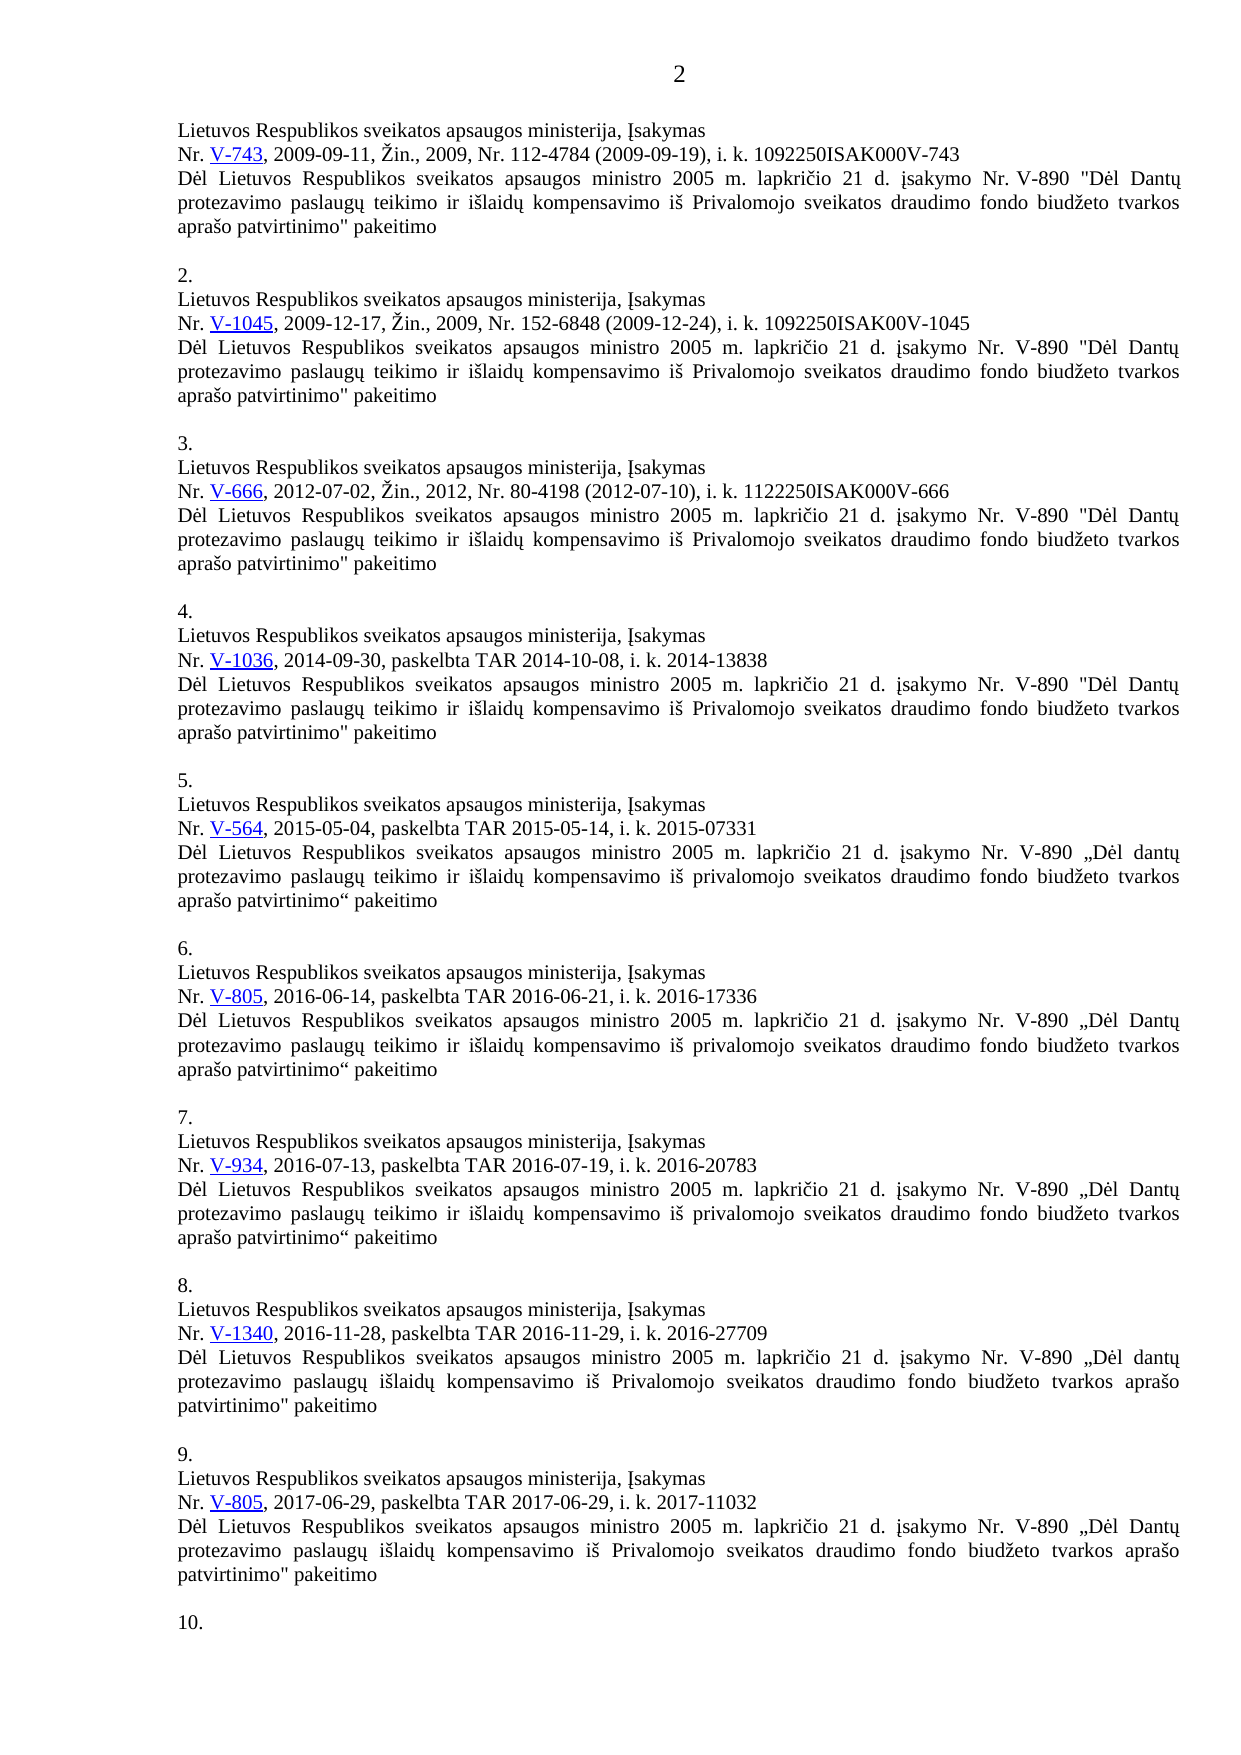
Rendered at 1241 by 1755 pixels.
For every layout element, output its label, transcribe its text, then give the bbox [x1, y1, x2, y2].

text Nr. V-1036, 2014-09-30, paskelbta TAR 2014-10-08, i. k. 2014-13838 [177, 647, 1181, 672]
text Lietuvos Respublikos sveikatos apsaugos ministerija, Įsakymas [177, 455, 1181, 479]
text Nr. V-564, 2015-05-04, paskelbta TAR 2015-05-14, i. k. 2015-07331 [177, 816, 1181, 840]
text Nr. V-666, 2012-07-02, Žin., 2012, Nr. 80-4198 (2012-07-10), i. k. 1122250ISAK000V-666 [177, 479, 1181, 503]
text Dėl Lietuvos Respublikos sveikatos apsaugos ministro 2005 m. lapkričio 21 d. įsakymo Nr. V-890 „Dėl Dantų protezavimo paslaugų teikimo ir išlaidų kompensavimo iš privalomojo sveikatos draudimo fondo biudžeto tvarkos aprašo patvirtinimo“ pakeitimo [177, 1008, 1181, 1081]
text Dėl Lietuvos Respublikos sveikatos apsaugos ministro 2005 m. lapkričio 21 d. įsakymo Nr. V-890 "Dėl Dantų protezavimo paslaugų teikimo ir išlaidų kompensavimo iš Privalomojo sveikatos draudimo fondo biudžeto tvarkos aprašo patvirtinimo" pakeitimo [177, 166, 1181, 238]
text Lietuvos Respublikos sveikatos apsaugos ministerija, Įsakymas [177, 1297, 1181, 1321]
text 4. [177, 599, 1181, 623]
text Lietuvos Respublikos sveikatos apsaugos ministerija, Įsakymas [177, 792, 1181, 816]
text 9. [177, 1442, 1181, 1466]
text Dėl Lietuvos Respublikos sveikatos apsaugos ministro 2005 m. lapkričio 21 d. įsakymo Nr. V-890 „Dėl dantų protezavimo paslaugų teikimo ir išlaidų kompensavimo iš privalomojo sveikatos draudimo fondo biudžeto tvarkos aprašo patvirtinimo“ pakeitimo [177, 840, 1181, 912]
text 6. [177, 936, 1181, 960]
text Dėl Lietuvos Respublikos sveikatos apsaugos ministro 2005 m. lapkričio 21 d. įsakymo Nr. V-890 „Dėl Dantų protezavimo paslaugų išlaidų kompensavimo iš Privalomojo sveikatos draudimo fondo biudžeto tvarkos aprašo patvirtinimo" pakeitimo [177, 1514, 1181, 1586]
text Nr. V-934, 2016-07-13, paskelbta TAR 2016-07-19, i. k. 2016-20783 [177, 1153, 1181, 1177]
text 2. [177, 262, 1181, 287]
text 3. [177, 431, 1181, 455]
text Lietuvos Respublikos sveikatos apsaugos ministerija, Įsakymas [177, 1466, 1181, 1490]
text Dėl Lietuvos Respublikos sveikatos apsaugos ministro 2005 m. lapkričio 21 d. įsakymo Nr. V-890 „Dėl dantų protezavimo paslaugų išlaidų kompensavimo iš Privalomojo sveikatos draudimo fondo biudžeto tvarkos aprašo patvirtinimo" pakeitimo [177, 1345, 1181, 1417]
text Lietuvos Respublikos sveikatos apsaugos ministerija, Įsakymas [177, 960, 1181, 984]
text 7. [177, 1105, 1181, 1129]
text 8. [177, 1273, 1181, 1297]
text Nr. V-805, 2016-06-14, paskelbta TAR 2016-06-21, i. k. 2016-17336 [177, 984, 1181, 1008]
text Lietuvos Respublikos sveikatos apsaugos ministerija, Įsakymas [177, 1129, 1181, 1153]
text 10. [177, 1610, 1181, 1634]
text Dėl Lietuvos Respublikos sveikatos apsaugos ministro 2005 m. lapkričio 21 d. įsakymo Nr. V-890 „Dėl Dantų protezavimo paslaugų teikimo ir išlaidų kompensavimo iš privalomojo sveikatos draudimo fondo biudžeto tvarkos aprašo patvirtinimo“ pakeitimo [177, 1177, 1181, 1249]
text Nr. V-1340, 2016-11-28, paskelbta TAR 2016-11-29, i. k. 2016-27709 [177, 1321, 1181, 1345]
text Dėl Lietuvos Respublikos sveikatos apsaugos ministro 2005 m. lapkričio 21 d. įsakymo Nr. V-890 "Dėl Dantų protezavimo paslaugų teikimo ir išlaidų kompensavimo iš Privalomojo sveikatos draudimo fondo biudžeto tvarkos aprašo patvirtinimo" pakeitimo [177, 503, 1181, 575]
text Dėl Lietuvos Respublikos sveikatos apsaugos ministro 2005 m. lapkričio 21 d. įsakymo Nr. V-890 "Dėl Dantų protezavimo paslaugų teikimo ir išlaidų kompensavimo iš Privalomojo sveikatos draudimo fondo biudžeto tvarkos aprašo patvirtinimo" pakeitimo [177, 335, 1181, 407]
text Nr. V-1045, 2009-12-17, Žin., 2009, Nr. 152-6848 (2009-12-24), i. k. 1092250ISAK00V-1045 [177, 311, 1181, 335]
text 5. [177, 768, 1181, 792]
text Lietuvos Respublikos sveikatos apsaugos ministerija, Įsakymas [177, 287, 1181, 311]
text Dėl Lietuvos Respublikos sveikatos apsaugos ministro 2005 m. lapkričio 21 d. įsakymo Nr. V-890 "Dėl Dantų protezavimo paslaugų teikimo ir išlaidų kompensavimo iš Privalomojo sveikatos draudimo fondo biudžeto tvarkos aprašo patvirtinimo" pakeitimo [177, 672, 1181, 744]
text Lietuvos Respublikos sveikatos apsaugos ministerija, Įsakymas [177, 623, 1181, 647]
text Lietuvos Respublikos sveikatos apsaugos ministerija, Įsakymas [177, 118, 1181, 142]
text Nr. V-805, 2017-06-29, paskelbta TAR 2017-06-29, i. k. 2017-11032 [177, 1490, 1181, 1514]
text Nr. V-743, 2009-09-11, Žin., 2009, Nr. 112-4784 (2009-09-19), i. k. 1092250ISAK000V-743 [177, 142, 1181, 166]
